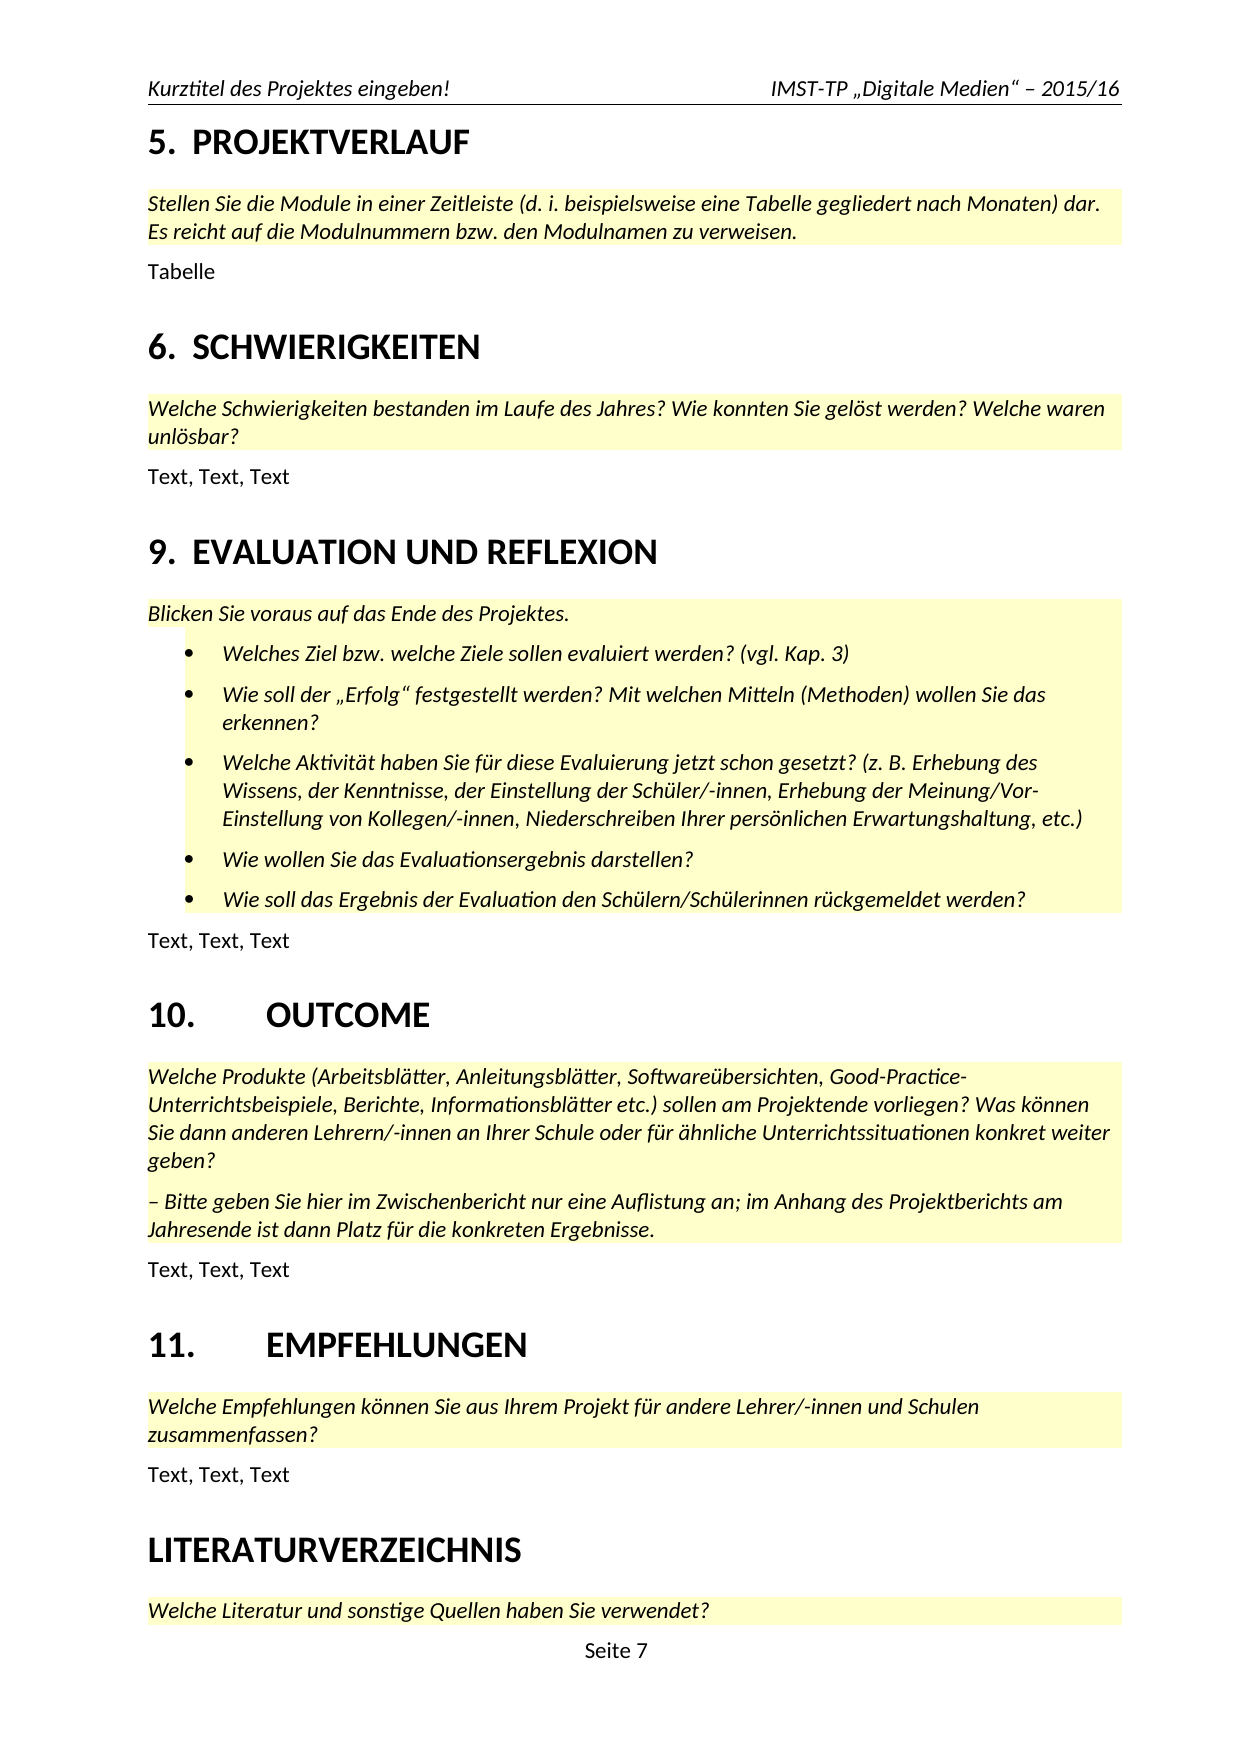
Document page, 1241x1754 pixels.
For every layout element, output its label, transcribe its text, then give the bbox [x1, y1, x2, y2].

subtitle 9. Evaluation und Reflexion [148, 528, 1122, 574]
text Text, Text, Text [148, 1255, 1122, 1283]
list Wie wollen Sie das Evaluationsergebnis darstellen? [185, 845, 1122, 873]
text Text, Text, Text [148, 926, 1122, 954]
text Welche Produkte (Arbeitsblätter, Anleitungsblätter, Softwareübersichten, Good-Practice-Unterrichtsbeispiele, Berichte, Informationsblätter etc.) sollen am Projektende vorliegen? Was können Sie dann anderen Lehrern/-innen an Ihrer Schule oder für ähnliche Unterrichtssituationen konkret weiter geben? [148, 1062, 1122, 1174]
text Blicken Sie voraus auf das Ende des Projektes. [148, 599, 1122, 627]
subtitle Literaturverzeichnis [148, 1526, 1122, 1572]
text Welche Schwierigkeiten bestanden im Laufe des Jahres? Wie konnten Sie gelöst werden? Welche waren unlösbar? [148, 394, 1122, 450]
list Wie soll das Ergebnis der Evaluation den Schülern/Schülerinnen rückgemeldet werden? [185, 885, 1122, 913]
text Tabelle [148, 257, 1122, 286]
list Welches Ziel bzw. welche Ziele sollen evaluiert werden? (vgl. Kap. 3) [185, 639, 1122, 667]
text Text, Text, Text [148, 462, 1122, 490]
text Welche Empfehlungen können Sie aus Ihrem Projekt für andere Lehrer/-innen und Schulen zusammenfassen? [148, 1392, 1122, 1448]
text Stellen Sie die Module in einer Zeitleiste (d. i. beispielsweise eine Tabelle gegliedert nach Monaten) dar. Es reicht auf die Modulnummern bzw. den Modulnamen zu verweisen. [148, 189, 1122, 245]
subtitle 5. Projektverlauf [148, 118, 1122, 164]
list Wie soll der „Erfolg“ festgestellt werden? Mit welchen Mitteln (Methoden) wollen Sie das erkennen? [185, 680, 1122, 736]
text Text, Text, Text [148, 1460, 1122, 1488]
list Welche Aktivität haben Sie für diese Evaluierung jetzt schon gesetzt? (z. B. Erhebung des Wissens, der Kenntnisse, der Einstellung der Schüler/-innen, Erhebung der Meinung/Vor-Einstellung von Kollegen/-innen, Niederschreiben Ihrer persönlichen Erwartungshaltung, etc.) [185, 748, 1122, 832]
subtitle 10. Outcome [148, 991, 1122, 1037]
subtitle 11. Empfehlungen [148, 1321, 1122, 1367]
text – Bitte geben Sie hier im Zwischenbericht nur eine Auflistung an; im Anhang des Projektberichts am Jahresende ist dann Platz für die konkreten Ergebnisse. [148, 1187, 1122, 1243]
text Welche Literatur und sonstige Quellen haben Sie verwendet? [148, 1597, 1122, 1625]
subtitle 6. Schwierigkeiten [148, 323, 1122, 369]
